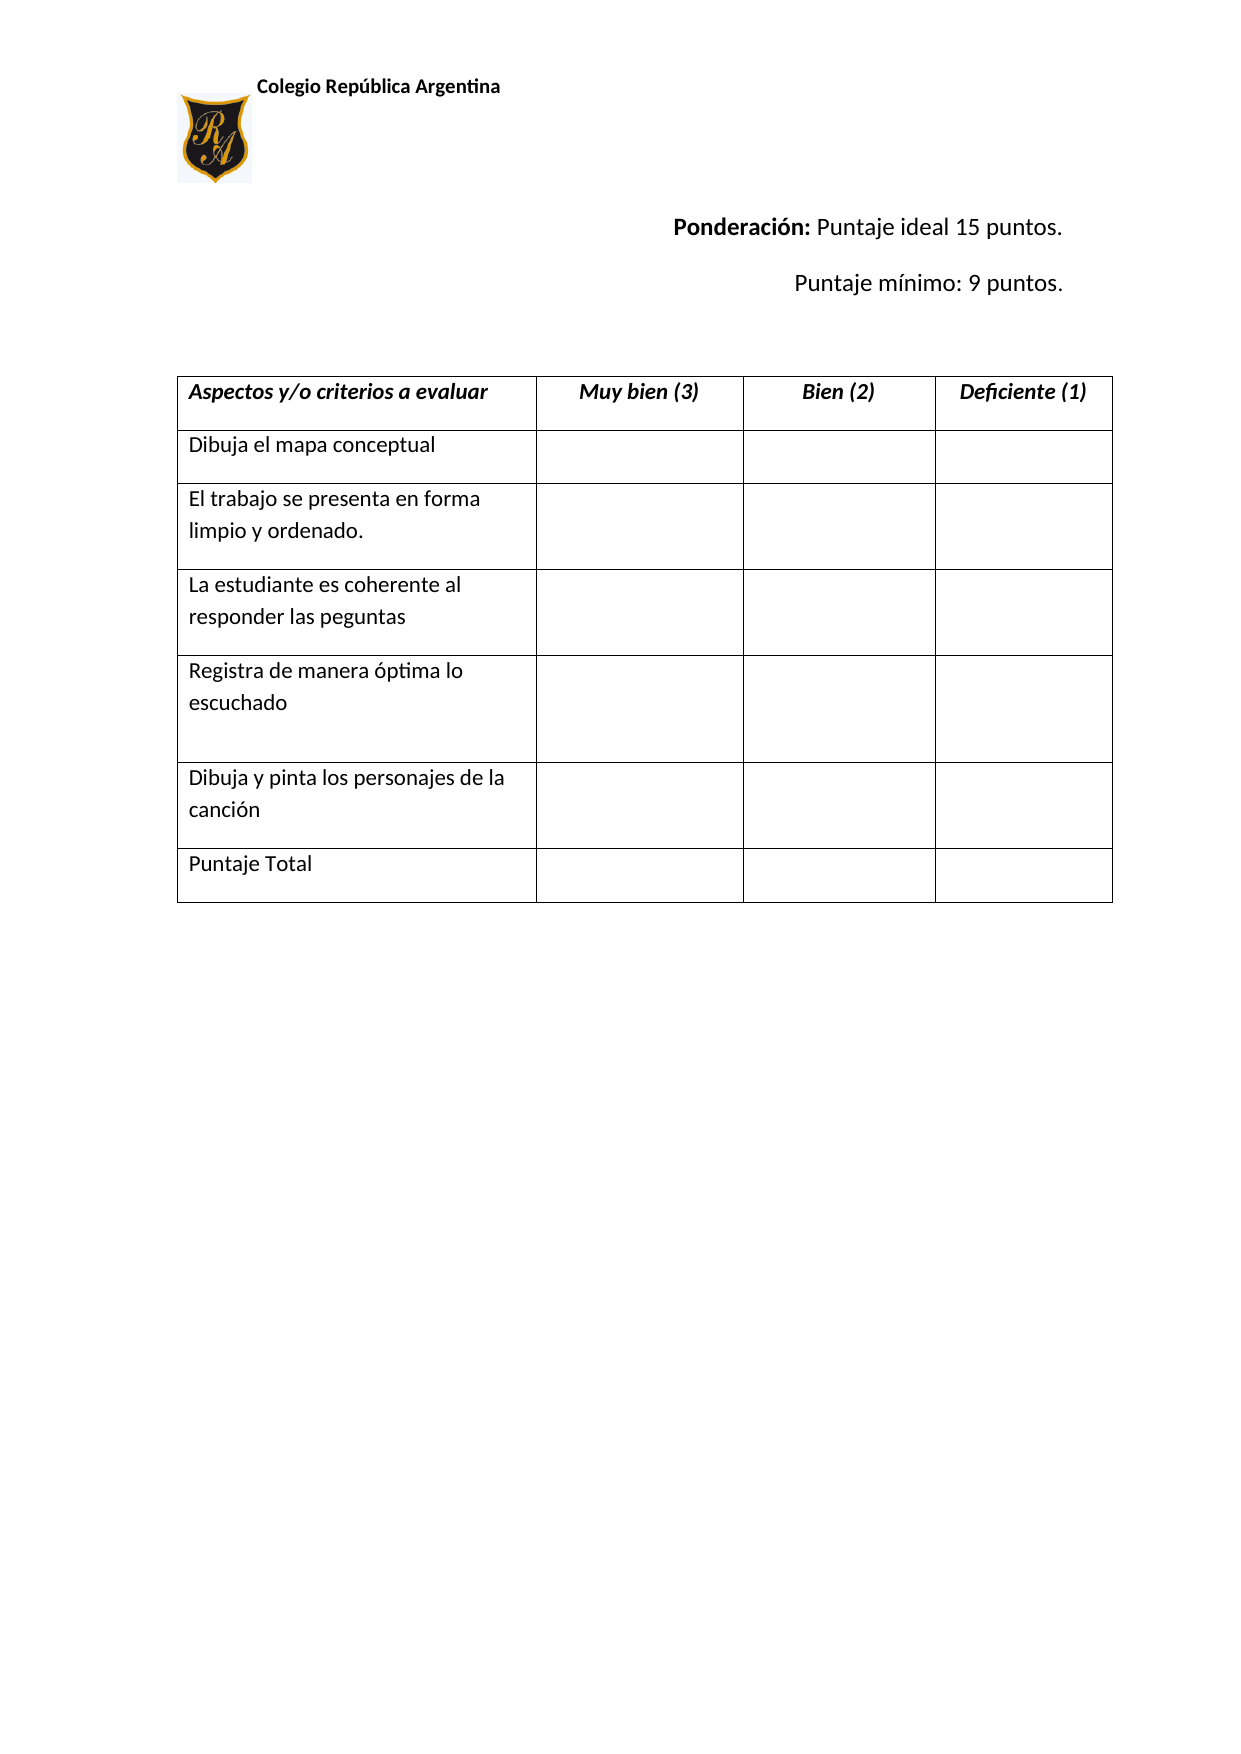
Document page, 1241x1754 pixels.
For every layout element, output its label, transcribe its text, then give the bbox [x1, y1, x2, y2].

table_cell Dibuja y pinta los personajes de la canción [178, 763, 536, 848]
table_header Muy bien (3) [537, 377, 743, 429]
table_header Deficiente (1) [936, 377, 1112, 429]
text Puntaje mínimo: 9 puntos. [177, 267, 1063, 297]
table_cell [936, 763, 1112, 848]
table_cell [537, 656, 743, 762]
table_cell [537, 431, 743, 483]
table_header Bien (2) [744, 377, 935, 429]
table_cell [936, 431, 1112, 483]
table_cell [744, 763, 935, 848]
table_cell [936, 656, 1112, 762]
table_cell [744, 849, 935, 902]
table_cell [744, 431, 935, 483]
text Ponderación: Puntaje ideal 15 puntos. [177, 211, 1063, 242]
table_cell Dibuja el mapa conceptual [178, 431, 536, 483]
table_cell Registra de manera óptima lo escuchado [178, 656, 536, 762]
table_cell [744, 570, 935, 655]
table_cell [936, 570, 1112, 655]
table_cell [936, 849, 1112, 902]
table_header Aspectos y/o criterios a evaluar [178, 377, 536, 429]
table_cell [744, 656, 935, 762]
table_cell La estudiante es coherente al responder las peguntas [178, 570, 536, 655]
table_cell [537, 849, 743, 902]
table_cell El trabajo se presenta en forma limpio y ordenado. [178, 484, 536, 569]
table_cell [936, 484, 1112, 569]
table_cell Puntaje Total [178, 849, 536, 902]
table_cell [744, 484, 935, 569]
table_cell [537, 484, 743, 569]
table_cell [537, 763, 743, 848]
table_cell [537, 570, 743, 655]
